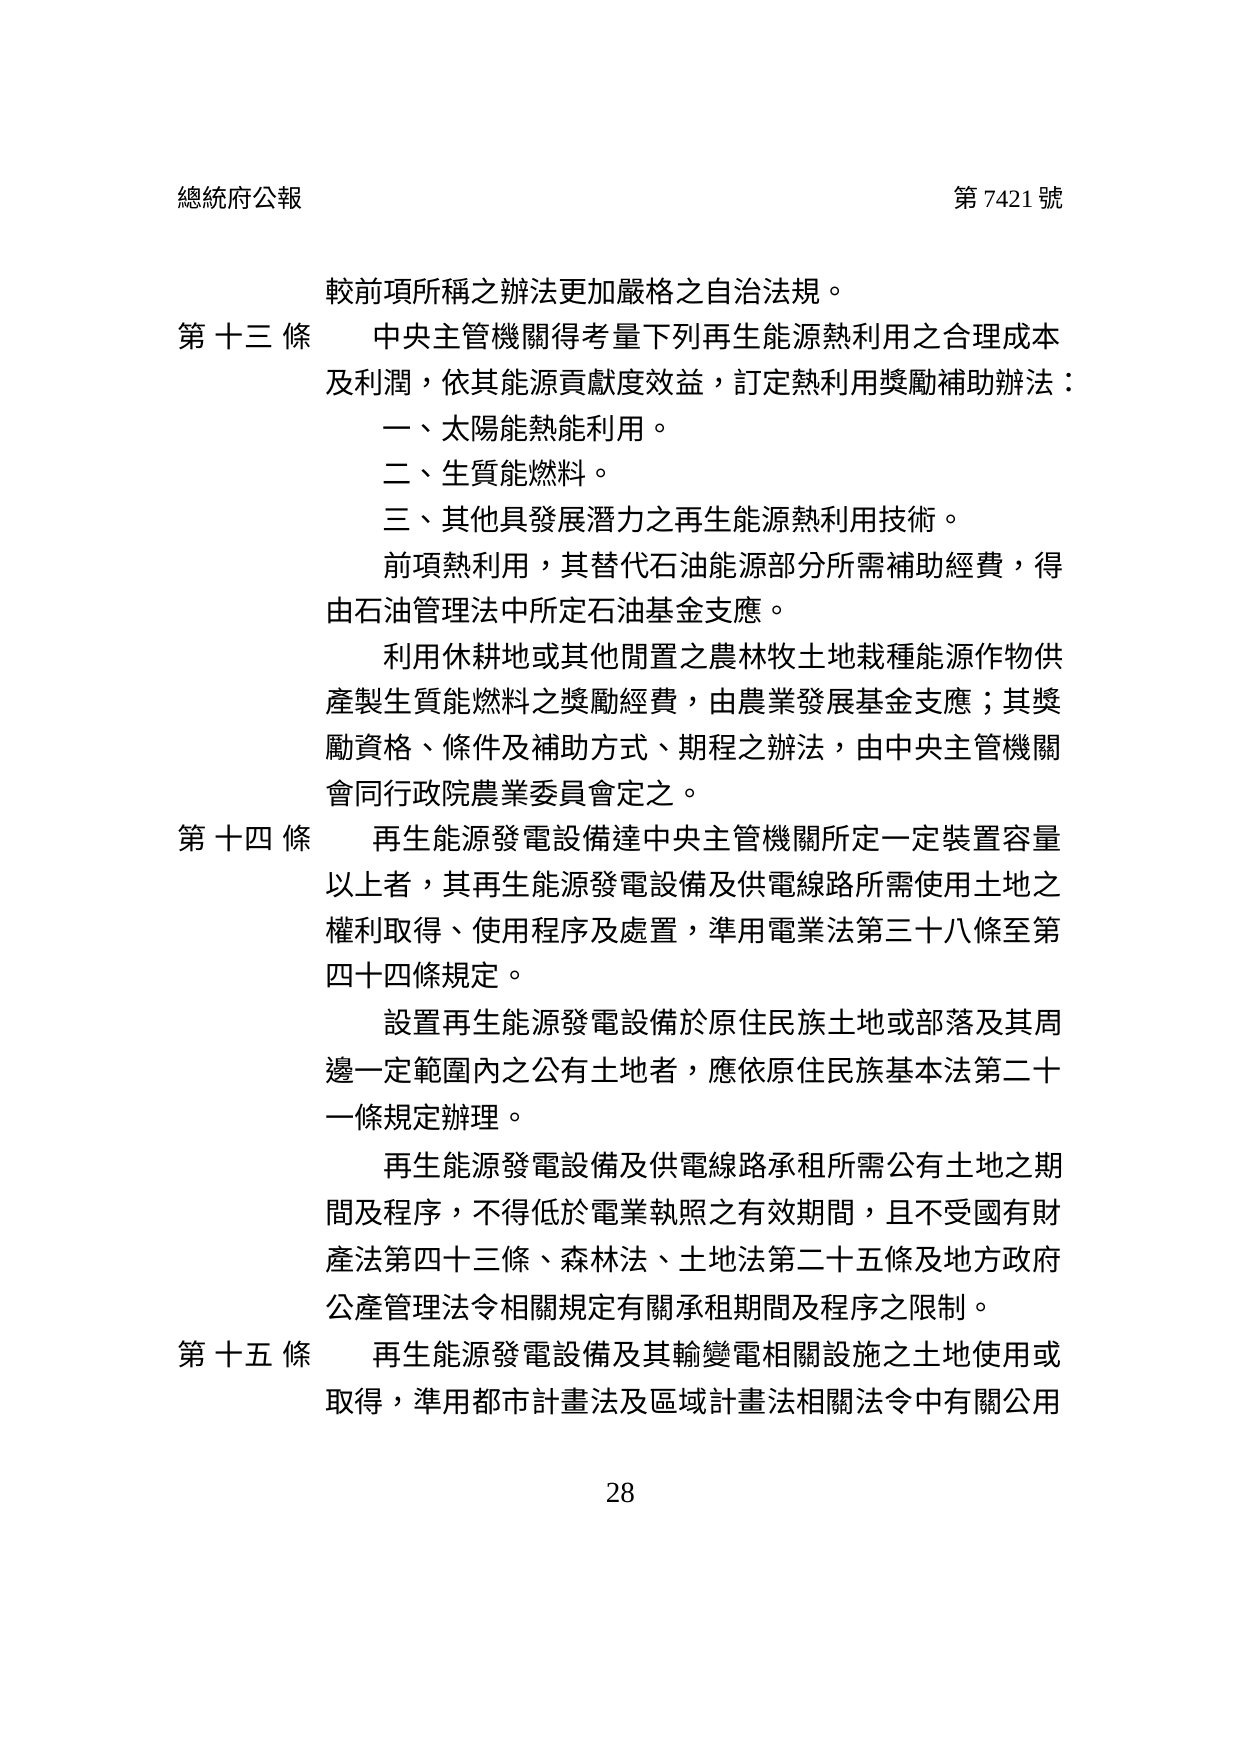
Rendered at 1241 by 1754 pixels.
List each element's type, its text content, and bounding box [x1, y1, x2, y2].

text 三、 其他具發展潛力之再生能源熱利用技術。 [382, 494, 1063, 539]
text 利用休耕地或其他閒置之農林牧土地栽種能源作物供產製生質能燃料之獎勵經費，由農業發展基金支應；其獎勵資格、條件及補助方式、期程之辦法，由中央主管機關會同行政院農業委員會定之。 [325, 631, 1063, 813]
text 前項熱利用，其替代石油能源部分所需補助經費，得由石油管理法中所定石油基金支應。 [325, 539, 1063, 631]
text 再生能源發電設備及供電線路承租所需公有土地之期間及程序，不得低於電業執照之有效期間，且不受國有財產法第四十三條、森林法、土地法第二十五條及地方政府公產管理法令相關規定有關承租期間及程序之限制。 [325, 1138, 1063, 1328]
text 第 十五 條 再生能源發電設備及其輸變電相關設施之土地使用或取得，準用都市計畫法及區域計畫法相關法令中有關公用 [177, 1328, 1063, 1422]
text 設置再生能源發電設備於原住民族土地或部落及其周邊一定範圍內之公有土地者，應依原住民族基本法第二十一條規定辦理。 [325, 996, 1063, 1138]
text 第 十四 條 再生能源發電設備達中央主管機關所定一定裝置容量以上者，其再生能源發電設備及供電線路所需使用土地之權利取得、使用程序及處置，準用電業法第三十八條至第四十四條規定。 [177, 813, 1063, 996]
text 二、 生質能燃料。 [382, 448, 1063, 494]
text 第 十三 條 中央主管機關得考量下列再生能源熱利用之合理成本及利潤，依其能源貢獻度效益，訂定熱利用獎勵補助辦法： [177, 311, 1063, 403]
text 一、 太陽能熱能利用。 [382, 403, 1063, 448]
text 較前項所稱之辦法更加嚴格之自治法規。 [325, 266, 1063, 311]
